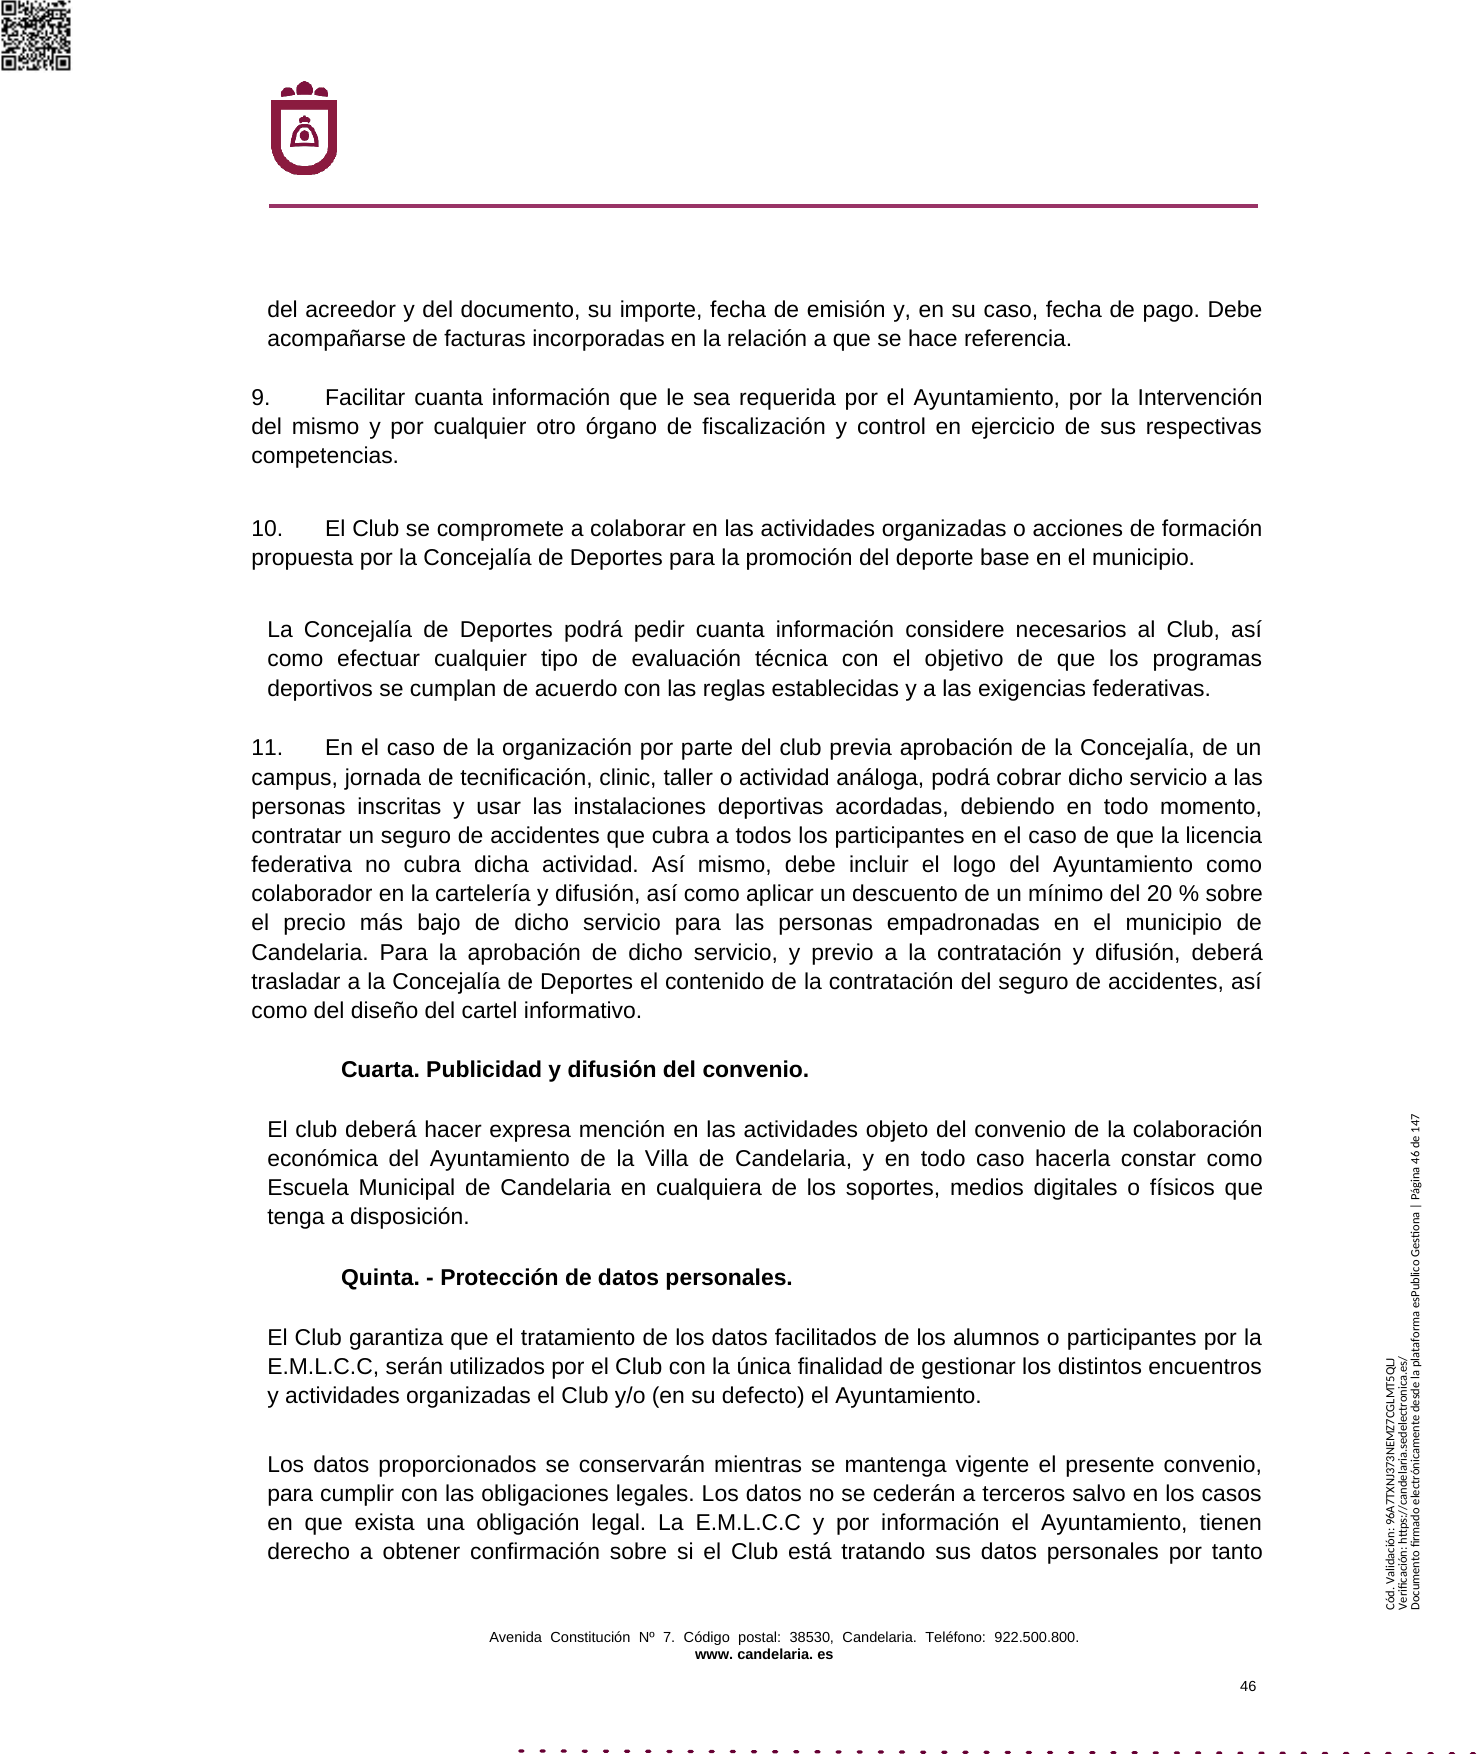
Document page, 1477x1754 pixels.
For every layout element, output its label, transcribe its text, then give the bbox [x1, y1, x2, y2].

list El Club se compromete a colaborar en las actividades organizadas o acciones de formación propuesta por la Concejalía de Deportes para la promoción del deporte base en el municipio. [251, 514, 1263, 570]
list En el caso de la organización por parte del club previa aprobación de la Concejalía, de un campus, jornada de tecnificación, clinic, taller o actividad análoga, podrá cobrar dicho servicio a las personas inscritas y usar las instalaciones deportivas acordadas, debiendo en todo momento, contratar un seguro de accidentes que cubra a todos los participantes en el caso de que la licencia federativa no cubra dicha actividad. Así mismo, debe incluir el logo del Ayuntamiento como colaborador en la cartelería y difusión, así como aplicar un descuento de un mínimo del 20 % sobre el precio más bajo de dicho servicio para las personas empadronadas en el municipio de Candelaria. Para la aprobación de dicho servicio, y previo a la contratación y difusión, deberá trasladar a la Concejalía de Deportes el contenido de la contratación del seguro de accidentes, así como del diseño del cartel informativo. [251, 734, 1263, 1023]
text El club deberá hacer expresa mención en las actividades objeto del convenio de la colaboración económica del Ayuntamiento de la Villa de Candelaria, y en todo caso hacerla constar como Escuela Municipal de Candelaria en cualquiera de los soportes, medios digitales o físicos que tenga a disposición. [267, 1116, 1263, 1230]
text La Concejalía de Deportes podrá pedir cuanta información considere necesarios al Club, así como efectuar cualquier tipo de evaluación técnica con el objetivo de que los programas deportivos se cumplan de acuerdo con las reglas establecidas y a las exigencias federativas. [267, 616, 1263, 701]
text Los datos proporcionados se conservarán mientras se mantenga vigente el presente convenio, para cumplir con las obligaciones legales. Los datos no se cederán a terceros salvo en los casos en que exista una obligación legal. La E.M.L.C.C y por información el Ayuntamiento, tienen derecho a obtener confirmación sobre si el Club está tratando sus datos personales por tanto [267, 1451, 1263, 1564]
text del acreedor y del documento, su importe, fecha de emisión y, en su caso, fecha de pago. Debe acompañarse de facturas incorporadas en la relación a que se hace referencia. [267, 296, 1263, 351]
text El Club garantiza que el tratamiento de los datos facilitados de los alumnos o participantes por la E.M.L.C.C, serán utilizados por el Club con la única finalidad de gestionar los distintos encuentros y actividades organizadas el Club y/o (en su defecto) el Ayuntamiento. [267, 1323, 1263, 1408]
text Quinta. - Protección de datos personales. [341, 1264, 1263, 1290]
text Cuarta. Publicidad y difusión del convenio. [341, 1056, 1263, 1083]
list Facilitar cuanta información que le sea requerida por el Ayuntamiento, por la Intervención del mismo y por cualquier otro órgano de fiscalización y control en ejercicio de sus respectivas competencias. [251, 384, 1263, 469]
